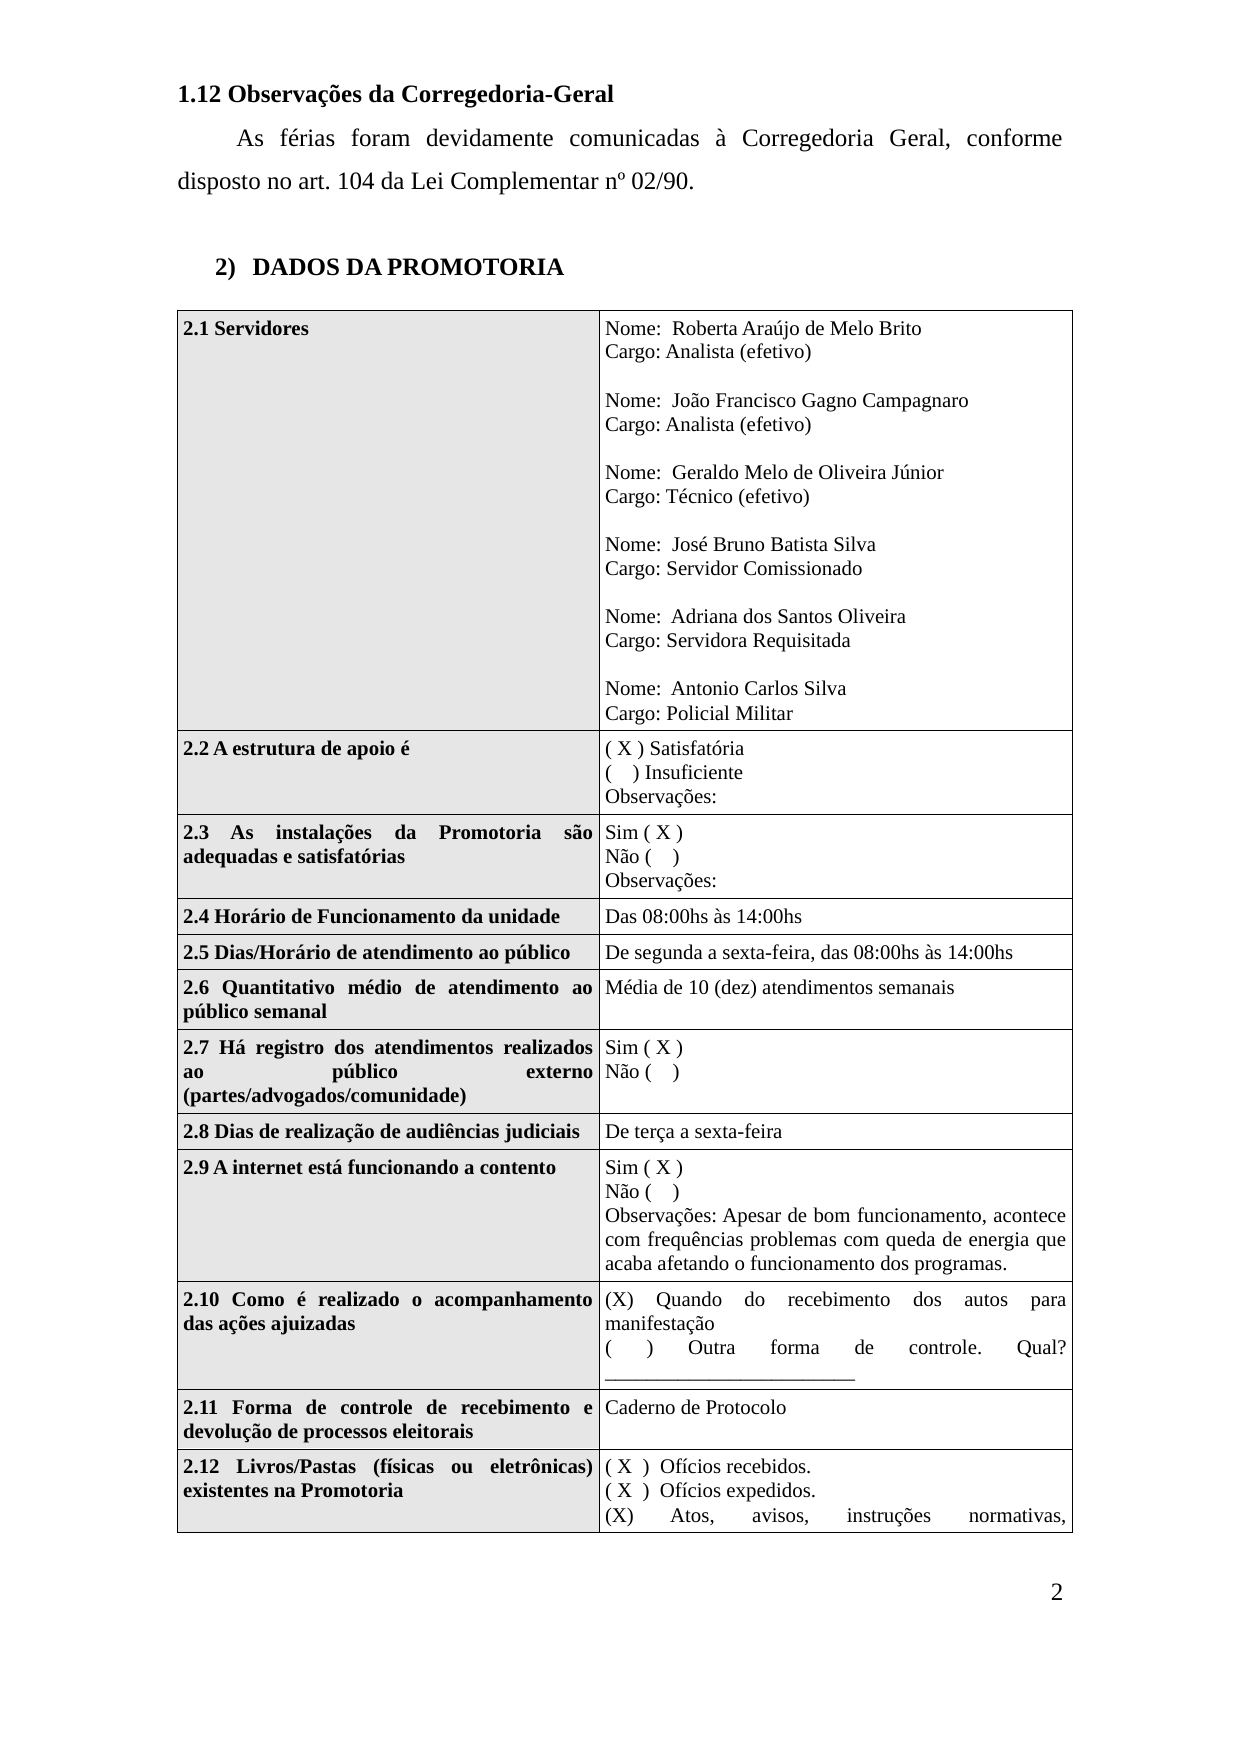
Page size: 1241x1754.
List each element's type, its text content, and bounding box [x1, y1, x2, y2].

table_cell 2.2 A estrutura de apoio é [178, 731, 599, 814]
table_cell ( X ) Satisfatória ( ) Insuficiente Observações: [600, 731, 1072, 814]
table_header Nome: Roberta Araújo de Melo Brito Cargo: Analista (efetivo) Nome: João Francisco Gagno Campagnaro Cargo: Analista (efetivo) Nome: Geraldo Melo de Oliveira Júnior Cargo: Técnico (efetivo) Nome: José Bruno Batista Silva Cargo: Servidor Comissionado Nome: Adriana dos Santos Oliveira Cargo: Servidora Requisitada Nome: Antonio Carlos Silva Cargo: Policial Militar [600, 311, 1072, 730]
table_cell Média de 10 (dez) atendimentos semanais [600, 970, 1072, 1029]
table_cell 2.11 Forma de controle de recebimento e devolução de processos eleitorais [178, 1390, 599, 1448]
table_cell De segunda a sexta-feira, das 08:00hs às 14:00hs [600, 935, 1072, 969]
table_cell Sim ( X ) Não ( ) [600, 1030, 1072, 1113]
text As férias foram devidamente comunicadas à Corregedoria Geral, conforme disposto no art. 104 da Lei Complementar nº 02/90. [177, 123, 1063, 194]
table_cell 2.4 Horário de Funcionamento da unidade [178, 899, 599, 934]
table_cell Caderno de Protocolo [600, 1390, 1072, 1448]
table_cell 2.6 Quantitativo médio de atendimento ao público semanal [178, 970, 599, 1029]
table_cell 2.12 Livros/Pastas (físicas ou eletrônicas) existentes na Promotoria [178, 1450, 599, 1532]
table_cell De terça a sexta-feira [600, 1114, 1072, 1149]
table_cell Sim ( X ) Não ( ) Observações: Apesar de bom funcionamento, acontece com frequências problemas com queda de energia que acaba afetando o funcionamento dos programas. [600, 1150, 1072, 1281]
table_cell (X) Quando do recebimento dos autos para manifestação ( ) Outra forma de controle. Qual? ________________________ [600, 1282, 1072, 1389]
table_cell 2.3 As instalações da Promotoria são adequadas e satisfatórias [178, 815, 599, 898]
table_cell 2.8 Dias de realização de audiências judiciais [178, 1114, 599, 1149]
text 1.12 Observações da Corregedoria-Geral [177, 79, 1063, 108]
table_cell 2.7 Há registro dos atendimentos realizados ao público externo (partes/advogados/comunidade) [178, 1030, 599, 1113]
table_cell ( X ) Ofícios recebidos. ( X ) Ofícios expedidos. (X) Atos, avisos, instruções normativas, [600, 1450, 1072, 1532]
table_cell 2.9 A internet está funcionando a contento [178, 1150, 599, 1281]
list DADOS DA PROMOTORIA [215, 252, 1063, 281]
table_cell Das 08:00hs às 14:00hs [600, 899, 1072, 934]
table_cell 2.5 Dias/Horário de atendimento ao público [178, 935, 599, 969]
table_header 2.1 Servidores [178, 311, 599, 730]
table_cell Sim ( X ) Não ( ) Observações: [600, 815, 1072, 898]
table_cell 2.10 Como é realizado o acompanhamento das ações ajuizadas [178, 1282, 599, 1389]
